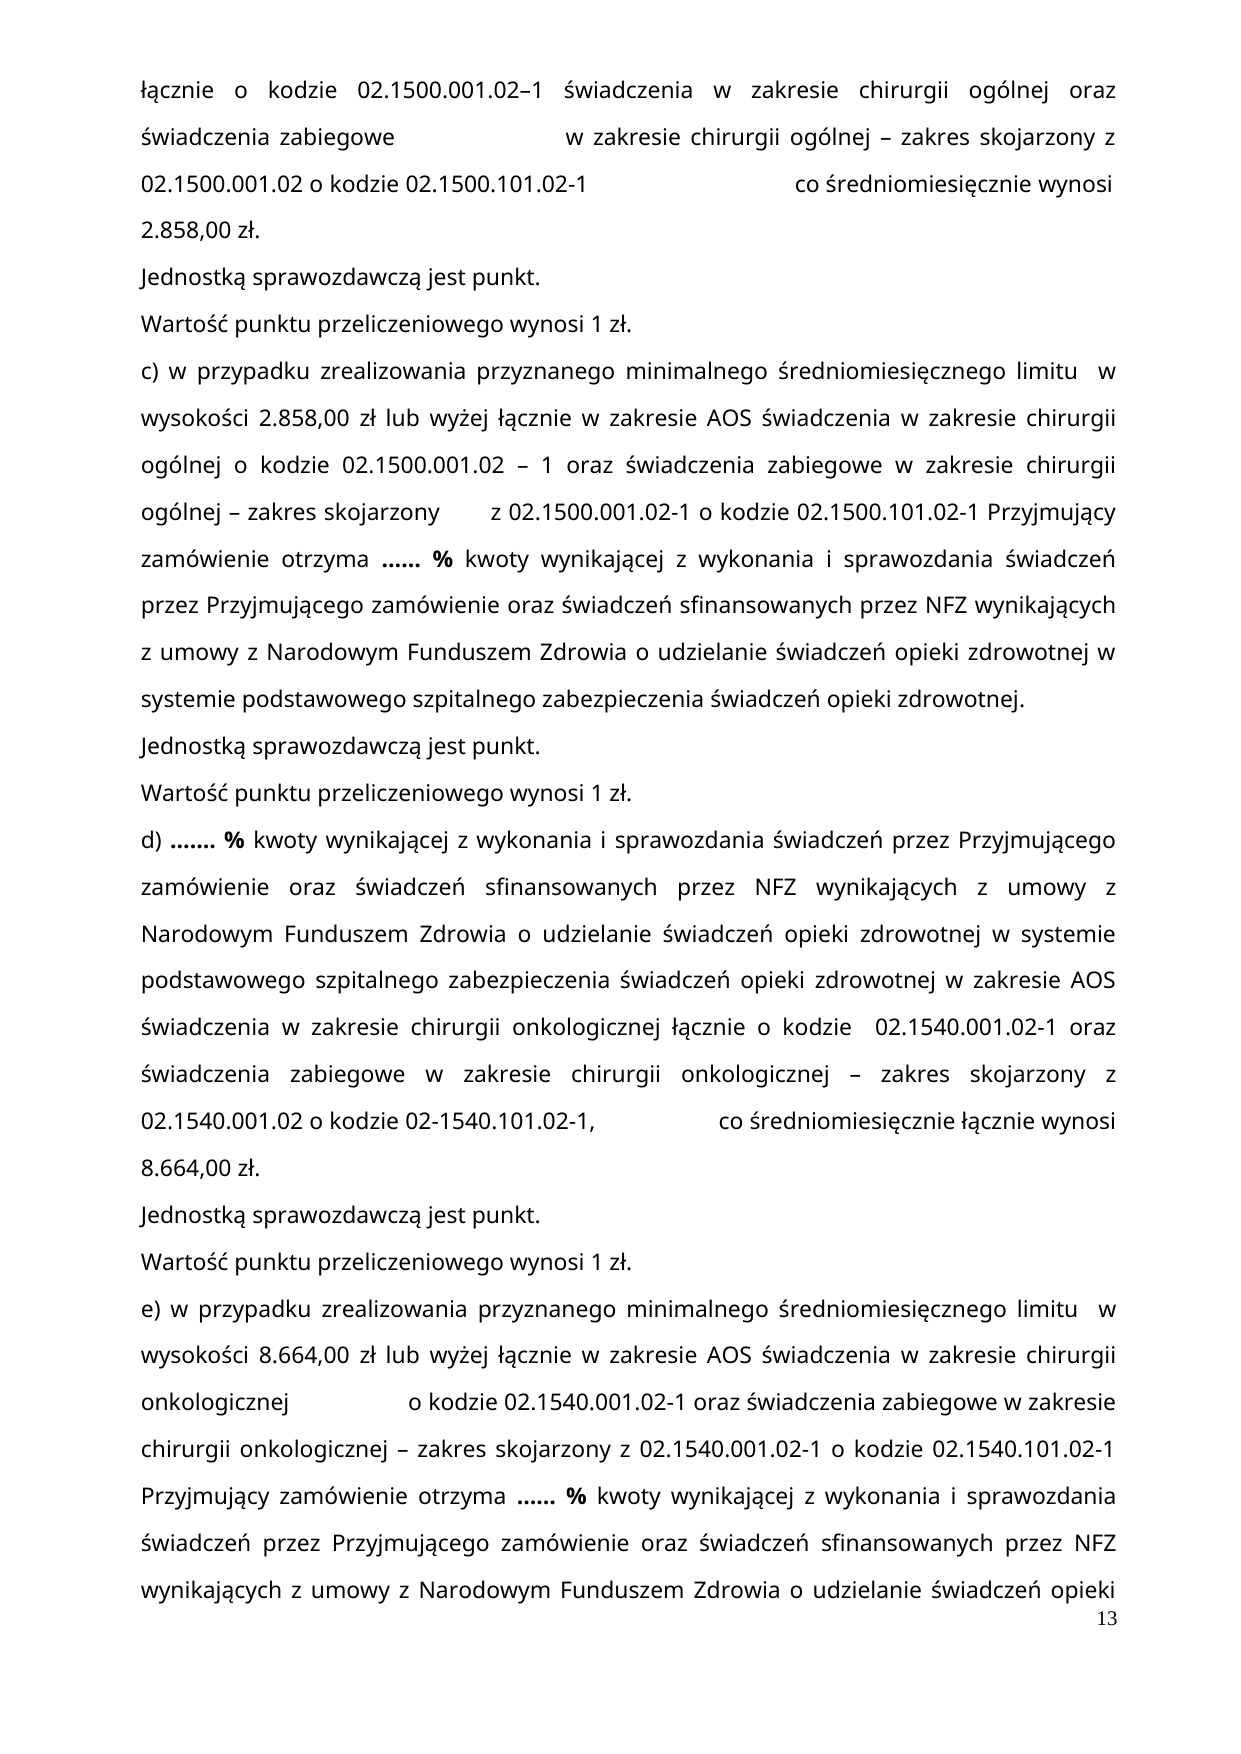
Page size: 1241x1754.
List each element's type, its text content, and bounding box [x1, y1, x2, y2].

text Wartość punktu przeliczeniowego wynosi 1 zł. [141, 308, 1117, 339]
text Jednostką sprawozdawczą jest punkt. [141, 730, 1117, 761]
text Jednostką sprawozdawczą jest punkt. [141, 1199, 1117, 1230]
text łącznie o kodzie 02.1500.001.02–1 świadczenia w zakresie chirurgii ogólnej oraz świadczenia zabiegowe w zakresie chirurgii ogólnej – zakres skojarzony z 02.1500.001.02 o kodzie 02.1500.101.02-1 co średniomiesięcznie wynosi 2.858,00 zł. [141, 74, 1117, 246]
text d) ……. % kwoty wynikającej z wykonania i sprawozdania świadczeń przez Przyjmującego zamówienie oraz świadczeń sfinansowanych przez NFZ wynikających z umowy z Narodowym Funduszem Zdrowia o udzielanie świadczeń opieki zdrowotnej w systemie podstawowego szpitalnego zabezpieczenia świadczeń opieki zdrowotnej w zakresie AOS świadczenia w zakresie chirurgii onkologicznej łącznie o kodzie 02.1540.001.02-1 oraz świadczenia zabiegowe w zakresie chirurgii onkologicznej – zakres skojarzony z 02.1540.001.02 o kodzie 02-1540.101.02-1, co średniomiesięcznie łącznie wynosi 8.664,00 zł. [141, 824, 1117, 1183]
text e) w przypadku zrealizowania przyznanego minimalnego średniomiesięcznego limitu w wysokości 8.664,00 zł lub wyżej łącznie w zakresie AOS świadczenia w zakresie chirurgii onkologicznej o kodzie 02.1540.001.02-1 oraz świadczenia zabiegowe w zakresie chirurgii onkologicznej – zakres skojarzony z 02.1540.001.02-1 o kodzie 02.1540.101.02-1 Przyjmujący zamówienie otrzyma …… % kwoty wynikającej z wykonania i sprawozdania świadczeń przez Przyjmującego zamówienie oraz świadczeń sfinansowanych przez NFZ wynikających z umowy z Narodowym Funduszem Zdrowia o udzielanie świadczeń opieki [141, 1292, 1117, 1605]
text Wartość punktu przeliczeniowego wynosi 1 zł. [141, 1246, 1117, 1277]
text c) w przypadku zrealizowania przyznanego minimalnego średniomiesięcznego limitu w wysokości 2.858,00 zł lub wyżej łącznie w zakresie AOS świadczenia w zakresie chirurgii ogólnej o kodzie 02.1500.001.02 – 1 oraz świadczenia zabiegowe w zakresie chirurgii ogólnej – zakres skojarzony z 02.1500.001.02-1 o kodzie 02.1500.101.02-1 Przyjmujący zamówienie otrzyma …… % kwoty wynikającej z wykonania i sprawozdania świadczeń przez Przyjmującego zamówienie oraz świadczeń sfinansowanych przez NFZ wynikających z umowy z Narodowym Funduszem Zdrowia o udzielanie świadczeń opieki zdrowotnej w systemie podstawowego szpitalnego zabezpieczenia świadczeń opieki zdrowotnej. [141, 355, 1117, 714]
text Wartość punktu przeliczeniowego wynosi 1 zł. [141, 777, 1117, 808]
text Jednostką sprawozdawczą jest punkt. [141, 261, 1117, 292]
